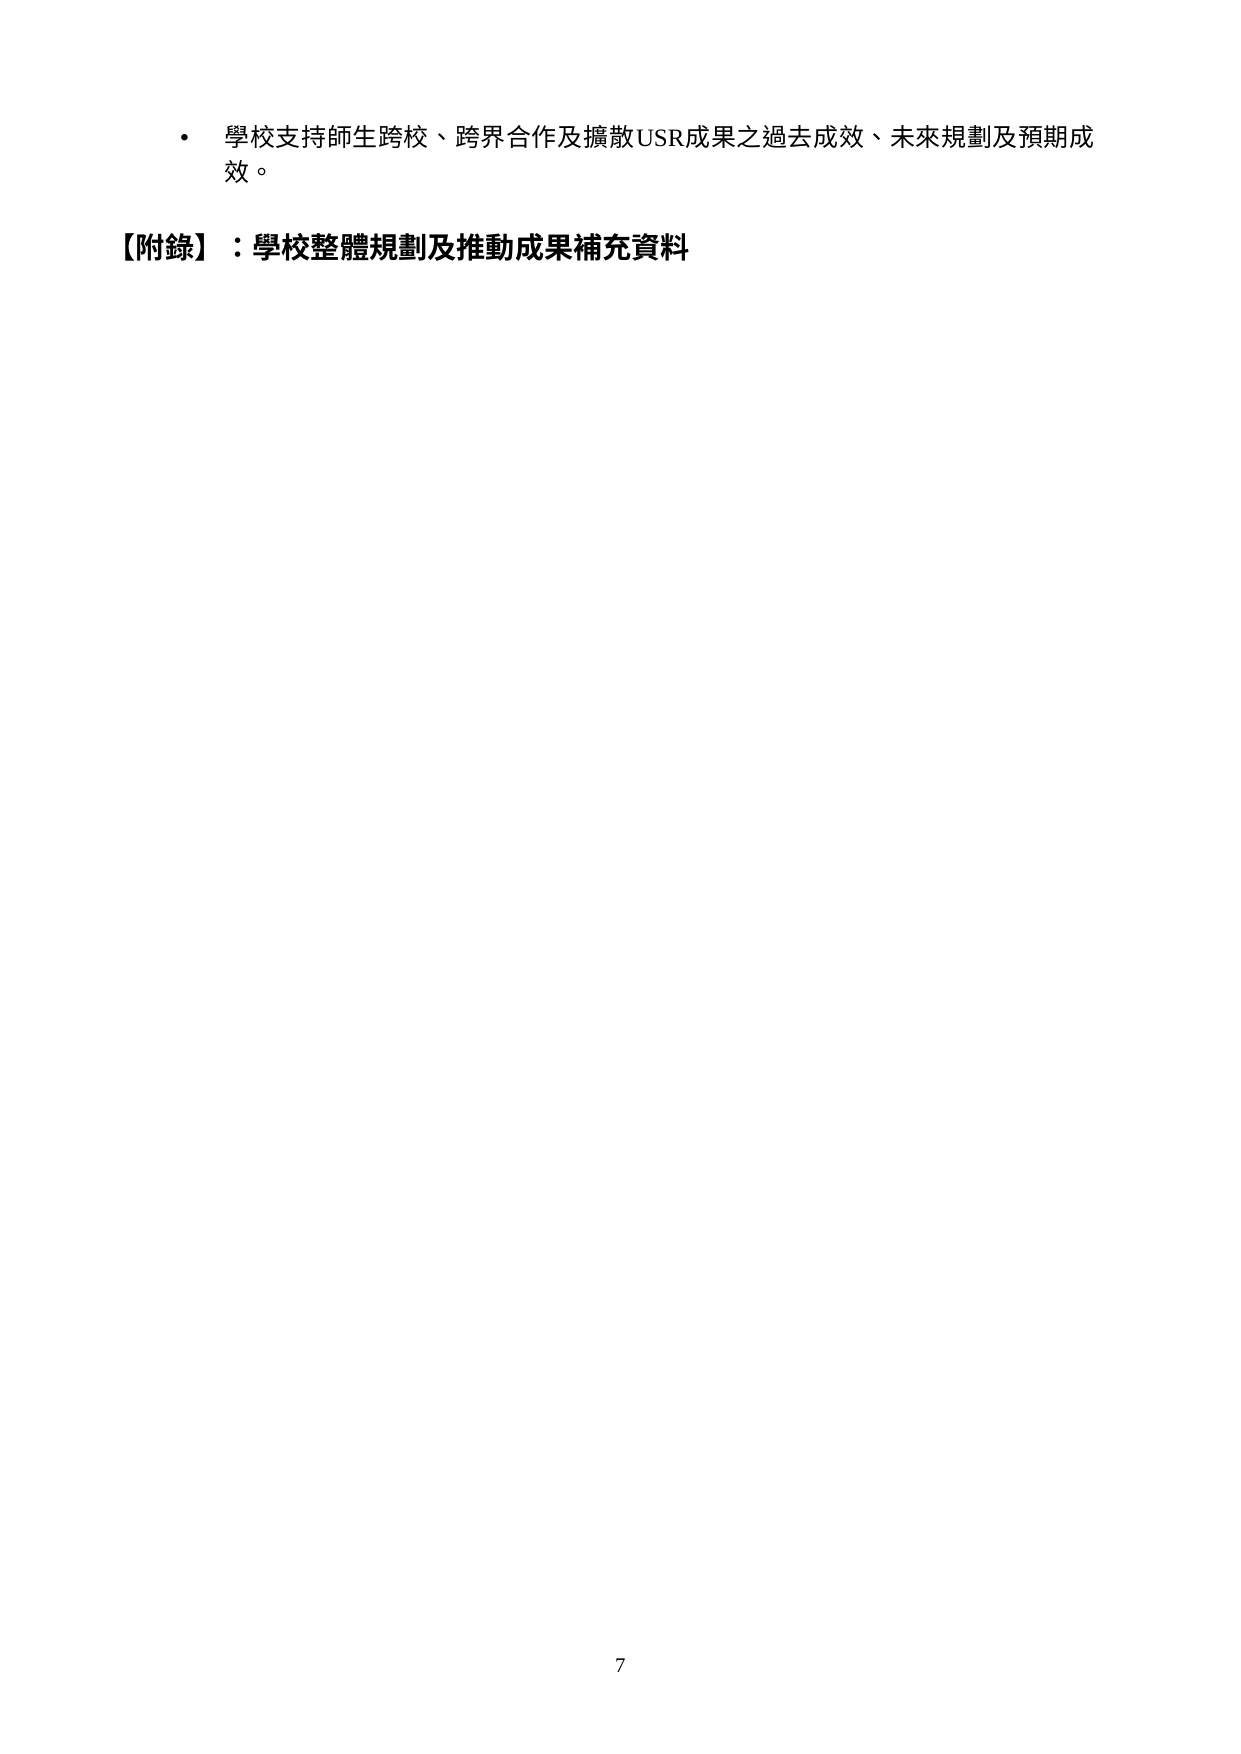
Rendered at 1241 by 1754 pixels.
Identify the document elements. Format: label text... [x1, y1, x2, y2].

list 學校支持師生跨校、跨界合作及擴散USR成果之過去成效、未來規劃及預期成效。 [180, 118, 1096, 189]
subtitle 【附錄】：學校整體規劃及推動成果補充資料 [106, 225, 1134, 267]
